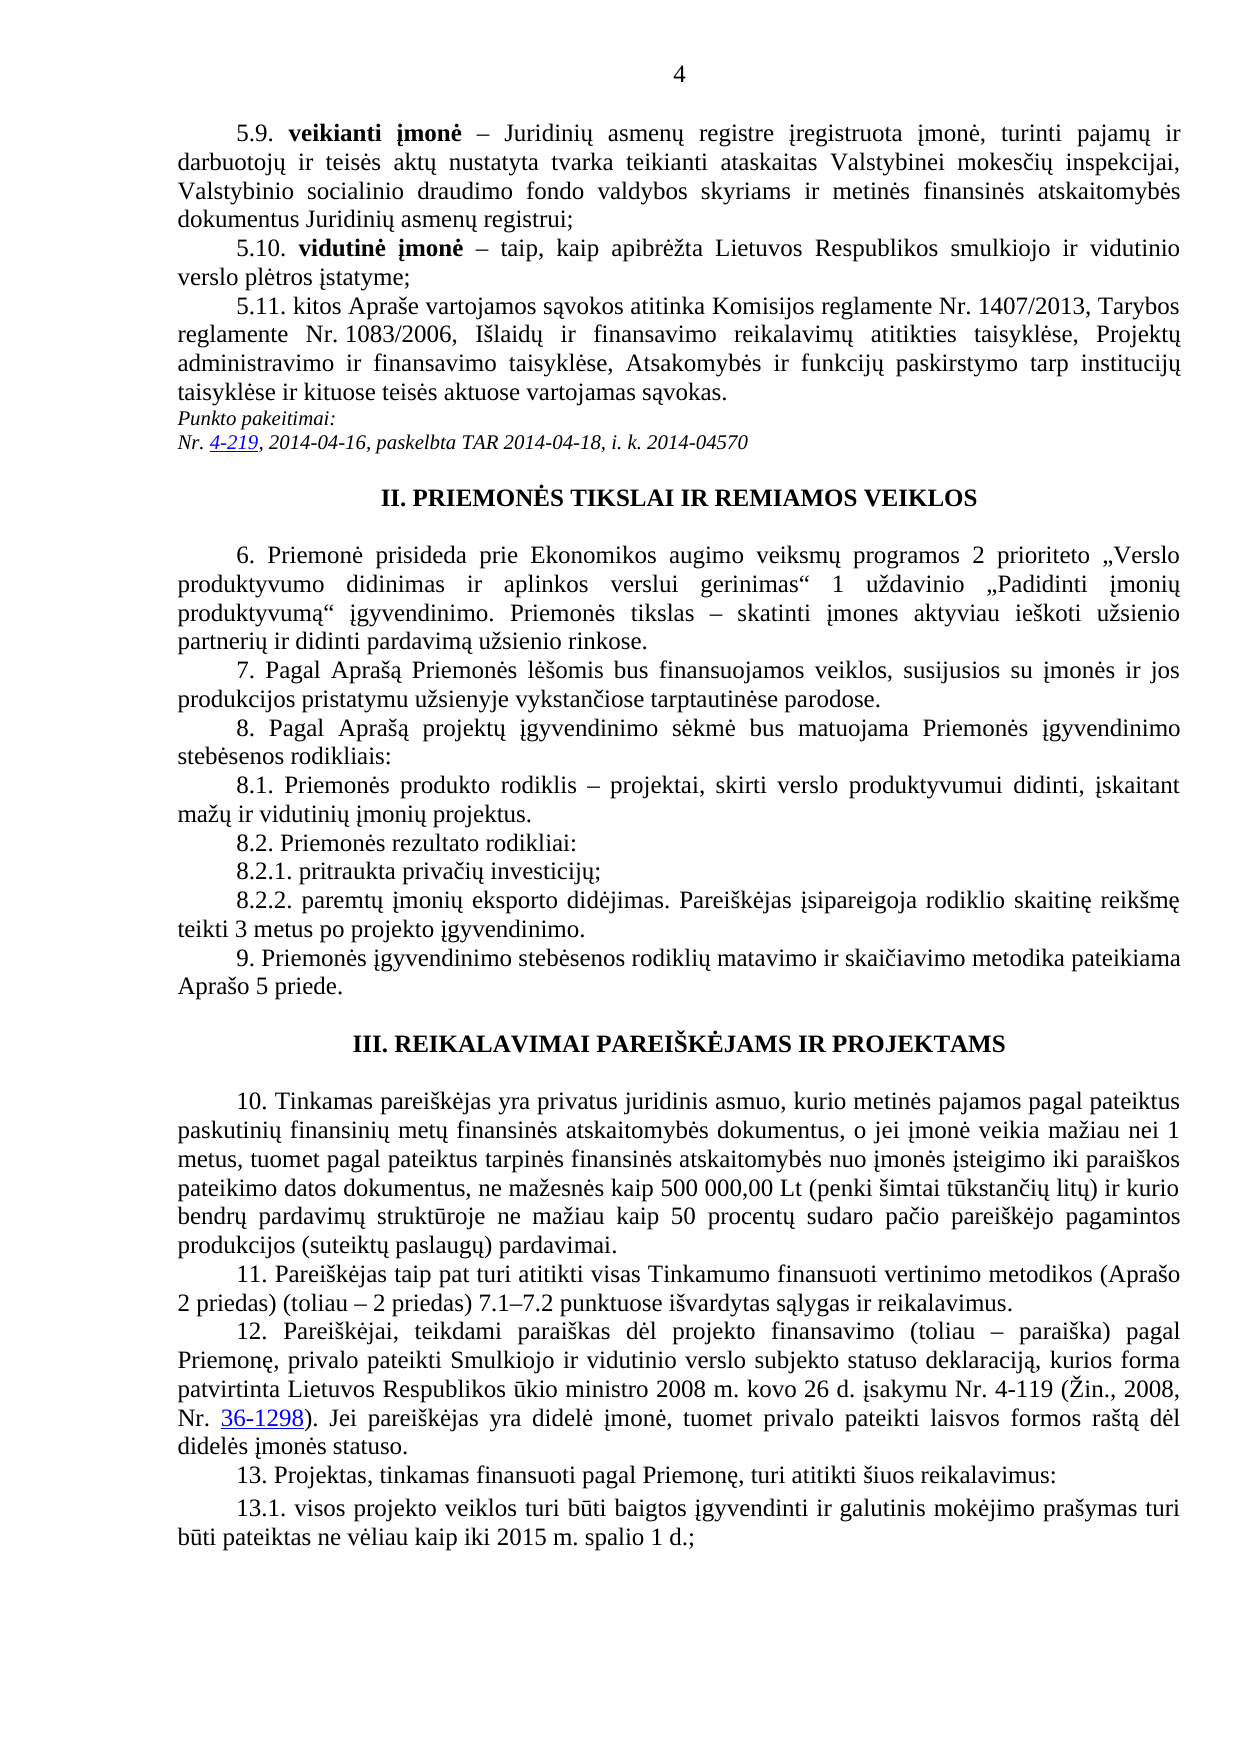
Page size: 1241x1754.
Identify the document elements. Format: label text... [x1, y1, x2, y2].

text Nr. 4-219, 2014-04-16, paskelbta TAR 2014-04-18, i. k. 2014-04570 [177, 430, 1181, 454]
text 11. Pareiškėjas taip pat turi atitikti visas Tinkamumo finansuoti vertinimo metodikos (Aprašo 2 priedas) (toliau – 2 priedas) 7.1–7.2 punktuose išvardytas sąlygas ir reikalavimus. [177, 1259, 1181, 1316]
text 7. Pagal Aprašą Priemonės lėšomis bus finansuojamos veiklos, susijusios su įmonės ir jos produkcijos pristatymu užsienyje vykstančiose tarptautinėse parodose. [177, 655, 1181, 713]
text 8.2. Priemonės rezultato rodikliai: [177, 828, 1181, 856]
text Punkto pakeitimai: [177, 406, 1181, 430]
text 5.10. vidutinė įmonė – taip, kaip apibrėžta Lietuvos Respublikos smulkiojo ir vidutinio verslo plėtros įstatyme; [177, 233, 1181, 291]
text 6. Priemonė prisideda prie Ekonomikos augimo veiksmų programos 2 prioriteto „Verslo produktyvumo didinimas ir aplinkos verslui gerinimas“ 1 uždavinio „Padidinti įmonių produktyvumą“ įgyvendinimo. Priemonės tikslas – skatinti įmones aktyviau ieškoti užsienio partnerių ir didinti pardavimą užsienio rinkose. [177, 540, 1181, 655]
text 12. Pareiškėjai, teikdami paraiškas dėl projekto finansavimo (toliau – paraiška) pagal Priemonę, privalo pateikti Smulkiojo ir vidutinio verslo subjekto statuso deklaraciją, kurios forma patvirtinta Lietuvos Respublikos ūkio ministro 2008 m. kovo 26 d. įsakymu Nr. 4-119 (Žin., 2008, Nr. 36-1298). Jei pareiškėjas yra didelė įmonė, tuomet privalo pateikti laisvos formos raštą dėl didelės įmonės statuso. [177, 1316, 1181, 1460]
text 8.2.1. pritraukta privačių investicijų; [177, 856, 1181, 885]
text 8.2.2. paremtų įmonių eksporto didėjimas. Pareiškėjas įsipareigoja rodiklio skaitinę reikšmę teikti 3 metus po projekto įgyvendinimo. [177, 885, 1181, 943]
text III. REIKALAVIMAI PAREIŠKĖJAMS IR PROJEKTAMS [177, 1029, 1181, 1058]
text 5.11. kitos Apraše vartojamos sąvokos atitinka Komisijos reglamente Nr. 1407/2013, Tarybos reglamente Nr. 1083/2006, Išlaidų ir finansavimo reikalavimų atitikties taisyklėse, Projektų administravimo ir finansavimo taisyklėse, Atsakomybės ir funkcijų paskirstymo tarp institucijų taisyklėse ir kituose teisės aktuose vartojamas sąvokas. [177, 291, 1181, 406]
text 8.1. Priemonės produkto rodiklis – projektai, skirti verslo produktyvumui didinti, įskaitant mažų ir vidutinių įmonių projektus. [177, 770, 1181, 828]
text 5.9. veikianti įmonė – Juridinių asmenų registre įregistruota įmonė, turinti pajamų ir darbuotojų ir teisės aktų nustatyta tvarka teikianti ataskaitas Valstybinei mokesčių inspekcijai, Valstybinio socialinio draudimo fondo valdybos skyriams ir metinės finansinės atskaitomybės dokumentus Juridinių asmenų registrui; [177, 118, 1181, 233]
text 8. Pagal Aprašą projektų įgyvendinimo sėkmė bus matuojama Priemonės įgyvendinimo stebėsenos rodikliais: [177, 713, 1181, 770]
text 13. Projektas, tinkamas finansuoti pagal Priemonę, turi atitikti šiuos reikalavimus: [236, 1460, 1181, 1489]
text 13.1. visos projekto veiklos turi būti baigtos įgyvendinti ir galutinis mokėjimo prašymas turi būti pateiktas ne vėliau kaip iki 2015 m. spalio 1 d.; [177, 1493, 1181, 1551]
text 9. Priemonės įgyvendinimo stebėsenos rodiklių matavimo ir skaičiavimo metodika pateikiama Aprašo 5 priede. [177, 943, 1181, 1000]
text 10. Tinkamas pareiškėjas yra privatus juridinis asmuo, kurio metinės pajamos pagal pateiktus paskutinių finansinių metų finansinės atskaitomybės dokumentus, o jei įmonė veikia mažiau nei 1 metus, tuomet pagal pateiktus tarpinės finansinės atskaitomybės nuo įmonės įsteigimo iki paraiškos pateikimo datos dokumentus, ne mažesnės kaip 500 000,00 Lt (penki šimtai tūkstančių litų) ir kurio bendrų pardavimų struktūroje ne mažiau kaip 50 procentų sudaro pačio pareiškėjo pagamintos produkcijos (suteiktų paslaugų) pardavimai. [177, 1086, 1181, 1259]
text II. PRIEMONĖS TIKSLAI IR REMIAMOS VEIKLOS [177, 483, 1181, 511]
